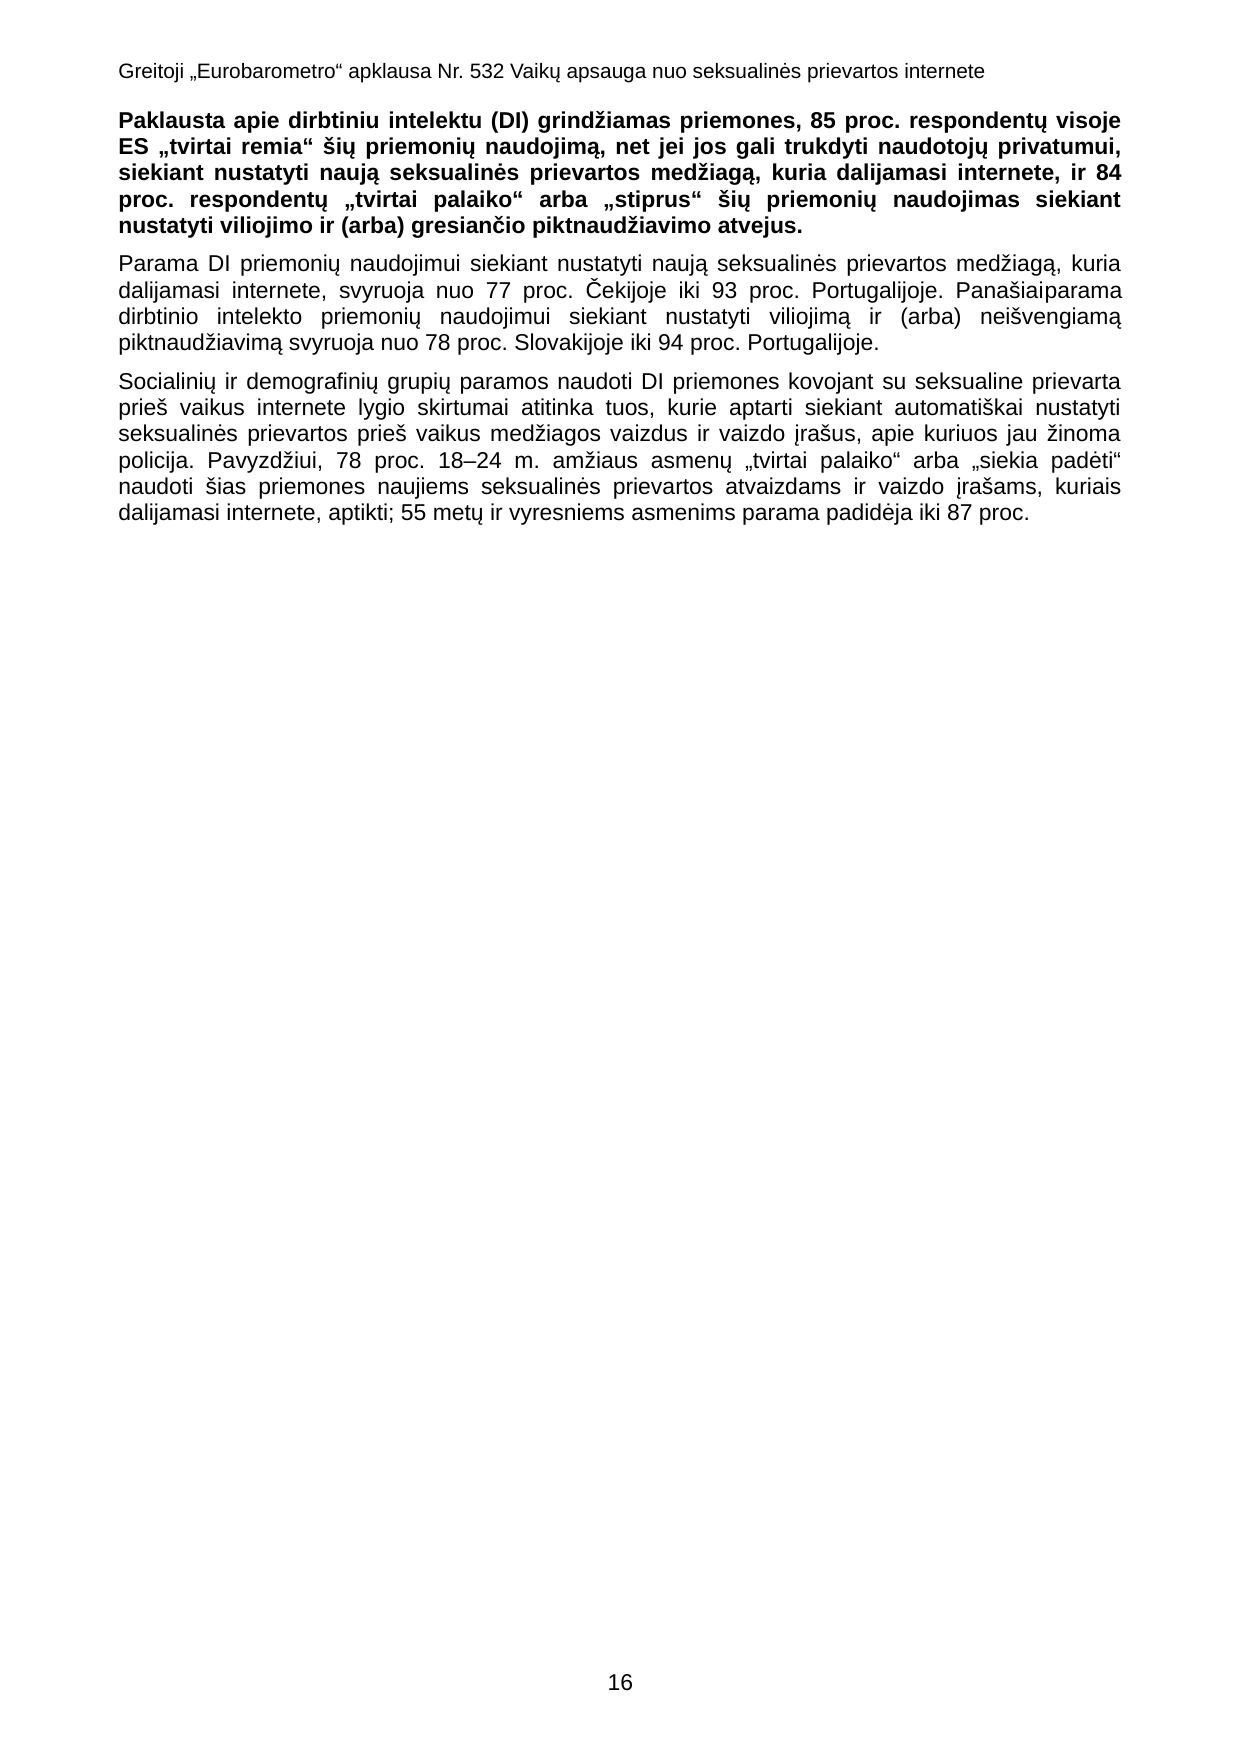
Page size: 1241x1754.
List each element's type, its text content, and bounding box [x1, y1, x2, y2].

text Socialinių ir demografinių grupių paramos naudoti DI priemones kovojant su seksualine prievarta prieš vaikus internete lygio skirtumai atitinka tuos, kurie aptarti siekiant automatiškai nustatyti seksualinės prievartos prieš vaikus medžiagos vaizdus ir vaizdo įrašus, apie kuriuos jau žinoma policija. Pavyzdžiui, 78 proc. 18–24 m. amžiaus asmenų „tvirtai palaiko“ arba „siekia padėti“ naudoti šias priemones naujiems seksualinės prievartos atvaizdams ir vaizdo įrašams, kuriais dalijamasi internete, aptikti; 55 metų ir vyresniems asmenims parama padidėja iki 87 proc. [118, 368, 1122, 526]
text Paklausta apie dirbtiniu intelektu (DI) grindžiamas priemones, 85 proc. respondentų visoje ES „tvirtai remia“ šių priemonių naudojimą, net jei jos gali trukdyti naudotojų privatumui, siekiant nustatyti naują seksualinės prievartos medžiagą, kuria dalijamasi internete, ir 84 proc. respondentų „tvirtai palaiko“ arba „stiprus“ šių priemonių naudojimas siekiant nustatyti viliojimo ir (arba) gresiančio piktnaudžiavimo atvejus. [118, 107, 1122, 238]
text Parama DI priemonių naudojimui siekiant nustatyti naują seksualinės prievartos medžiagą, kuria dalijamasi internete, svyruoja nuo 77 proc. Čekijoje iki 93 proc. Portugalijoje. Panašiaiparama dirbtinio intelekto priemonių naudojimui siekiant nustatyti viliojimą ir (arba) neišvengiamą piktnaudžiavimą svyruoja nuo 78 proc. Slovakijoje iki 94 proc. Portugalijoje. [118, 250, 1122, 356]
